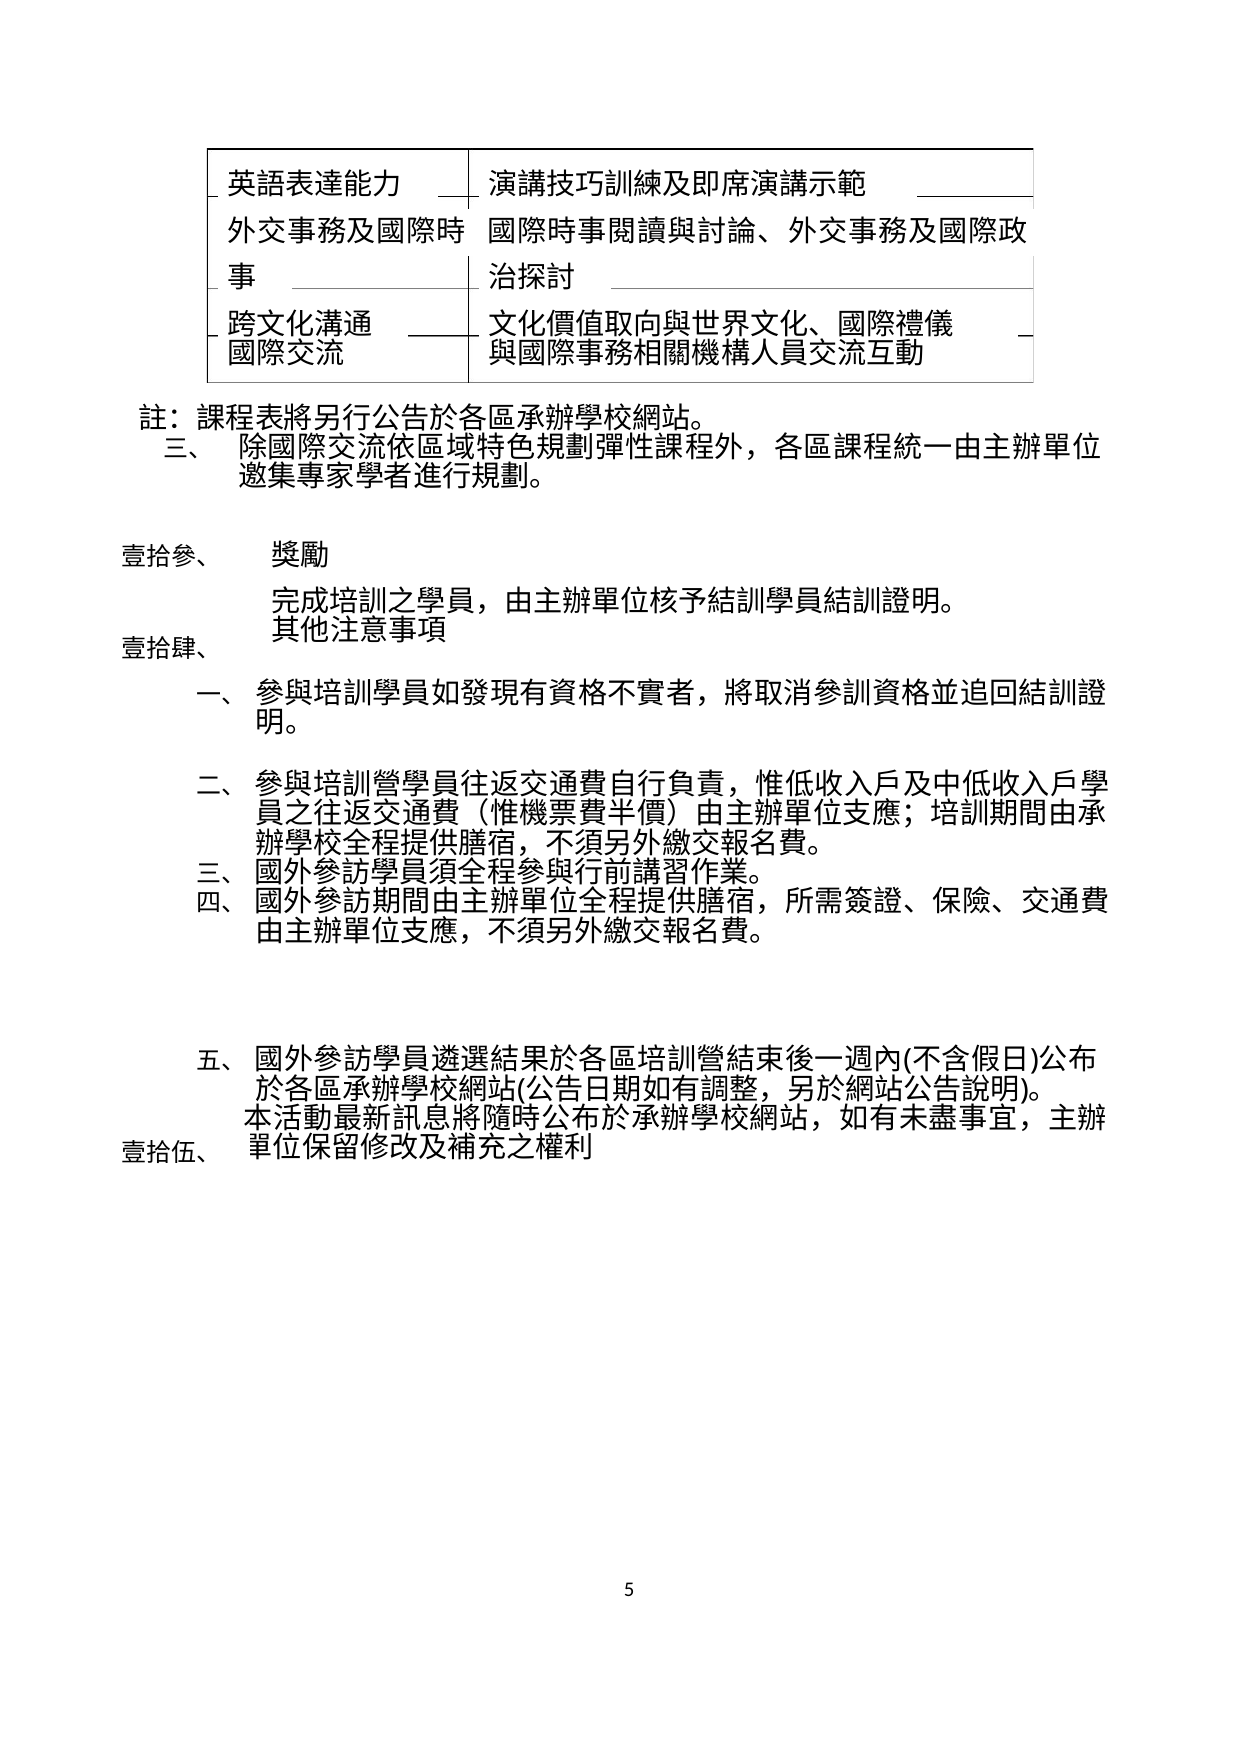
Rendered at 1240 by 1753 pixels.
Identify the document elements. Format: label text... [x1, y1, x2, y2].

text 治探討 [488, 264, 602, 293]
text 五、 國外參訪學員遴選結果於各區培訓營結束後一週內(不含假日)公布 [196, 1046, 1231, 1076]
text 跨文化溝通 [227, 311, 400, 340]
text 國際交流 [227, 340, 400, 369]
text 辦學校全程提供膳宿，不須另外繳交報名費。 [255, 830, 1231, 859]
text 二、 參與培訓營學員往返交通費自行負責，惟低收入戶及中低收入戶學 [196, 771, 1231, 801]
text 事 [227, 264, 283, 293]
text 員之往返交通費（惟機票費半價）由主辦單位支應；培訓期間由承 [255, 801, 1231, 830]
text 英語表達能力 [227, 171, 429, 201]
text 註：課程表將另行公告於各區承辦學校網站。 [138, 405, 1231, 434]
picture [206, 148, 1034, 383]
text 演講技巧訓練及即席演講示範 [488, 171, 908, 201]
text 三、 國外參訪學員須全程參與行前講習作業。 [196, 859, 1231, 888]
text 外交事務及國際時 國際時事閱讀與討論、外交事務及國際政 [227, 218, 1133, 248]
text 明。 [256, 709, 1231, 738]
text 其他注意事項 [271, 617, 1061, 647]
text 邀集專家學者進行規劃。 [238, 463, 1231, 493]
text 5 [624, 1577, 648, 1602]
text 於各區承辦學校網站(公告日期如有調整，另於網站公告說明)。 [255, 1076, 1231, 1105]
text 獎勵 [271, 542, 356, 572]
text 單位保留修改及補充之權利 [250, 1134, 1231, 1163]
text 完成培訓之學員，由主辦單位核予結訓學員結訓證明。 [271, 588, 1061, 617]
text 由主辦單位支應，不須另外繳交報名費。 [255, 918, 1231, 947]
text 壹拾參、 [121, 546, 241, 571]
text 四、 國外參訪期間由主辦單位全程提供膳宿，所需簽證、保險、交通費 [196, 888, 1231, 918]
text 壹拾伍、 [121, 1142, 241, 1167]
text 一、 參與培訓學員如發現有資格不實者，將取消參訓資格並追回結訓證 [197, 680, 1231, 709]
text 三、 除國際交流依區域特色規劃彈性課程外，各區課程統一由主辦單位 [163, 434, 1231, 463]
text 與國際事務相關機構人員交流互動 [488, 340, 1009, 369]
text 本活動最新訊息將隨時公布於承辦學校網站，如有未盡事宜，主辦 [243, 1105, 1231, 1134]
text 文化價值取向與世界文化、國際禮儀 [488, 311, 1009, 340]
text 壹拾肆、 [121, 637, 241, 662]
